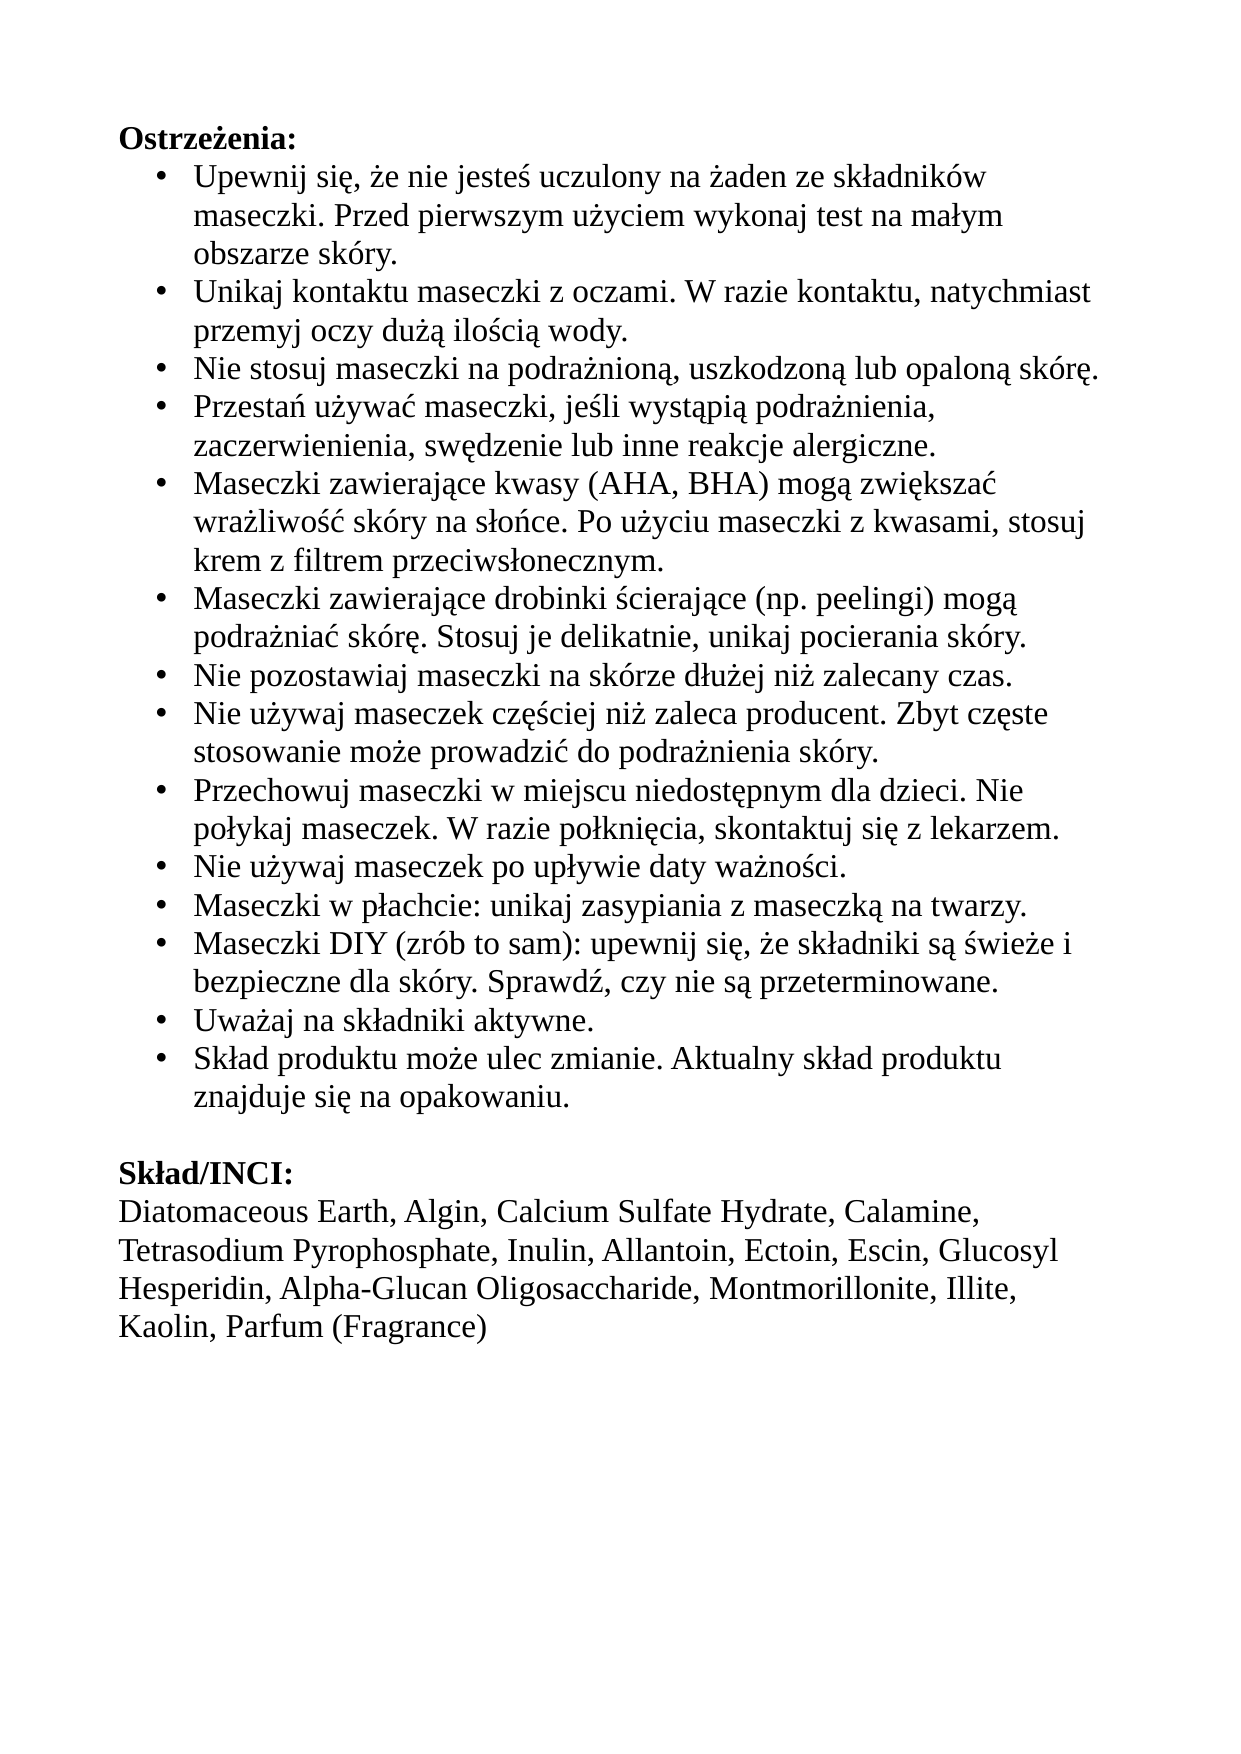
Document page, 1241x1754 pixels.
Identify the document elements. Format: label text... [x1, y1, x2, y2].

list Nie stosuj maseczki na podrażnioną, uszkodzoną lub opaloną skórę. [156, 348, 1122, 386]
list Nie używaj maseczek częściej niż zaleca producent. Zbyt częste stosowanie może prowadzić do podrażnienia skóry. [156, 693, 1122, 770]
list Unikaj kontaktu maseczki z oczami. W razie kontaktu, natychmiast przemyj oczy dużą ilością wody. [156, 271, 1122, 348]
list Przestań używać maseczki, jeśli wystąpią podrażnienia, zaczerwienienia, swędzenie lub inne reakcje alergiczne. [156, 386, 1122, 463]
list Nie używaj maseczek po upływie daty ważności. [156, 846, 1122, 885]
list Skład produktu może ulec zmianie. Aktualny skład produktu znajduje się na opakowaniu. [156, 1038, 1122, 1115]
list Upewnij się, że nie jesteś uczulony na żaden ze składników maseczki. Przed pierwszym użyciem wykonaj test na małym obszarze skóry. [156, 156, 1122, 271]
list Przechowuj maseczki w miejscu niedostępnym dla dzieci. Nie połykaj maseczek. W razie połknięcia, skontaktuj się z lekarzem. [156, 770, 1122, 846]
list Maseczki zawierające kwasy (AHA, BHA) mogą zwiększać wrażliwość skóry na słońce. Po użyciu maseczki z kwasami, stosuj krem z filtrem przeciwsłonecznym. [156, 463, 1122, 578]
list Nie pozostawiaj maseczki na skórze dłużej niż zalecany czas. [156, 655, 1122, 693]
list Uważaj na składniki aktywne. [156, 1000, 1122, 1038]
text Ostrzeżenia: [118, 118, 1122, 156]
list Maseczki zawierające drobinki ścierające (np. peelingi) mogą podrażniać skórę. Stosuj je delikatnie, unikaj pocierania skóry. [156, 578, 1122, 655]
list Maseczki DIY (zrób to sam): upewnij się, że składniki są świeże i bezpieczne dla skóry. Sprawdź, czy nie są przeterminowane. [156, 923, 1122, 1000]
text Skład/INCI: [118, 1153, 1122, 1191]
list Maseczki w płachcie: unikaj zasypiania z maseczką na twarzy. [156, 885, 1122, 923]
text Diatomaceous Earth, Algin, Calcium Sulfate Hydrate, Calamine, Tetrasodium Pyrophosphate, Inulin, Allantoin, Ectoin, Escin, Glucosyl Hesperidin, Alpha-Glucan Oligosaccharide, Montmorillonite, Illite, Kaolin, Parfum (Fragrance) [118, 1191, 1122, 1345]
